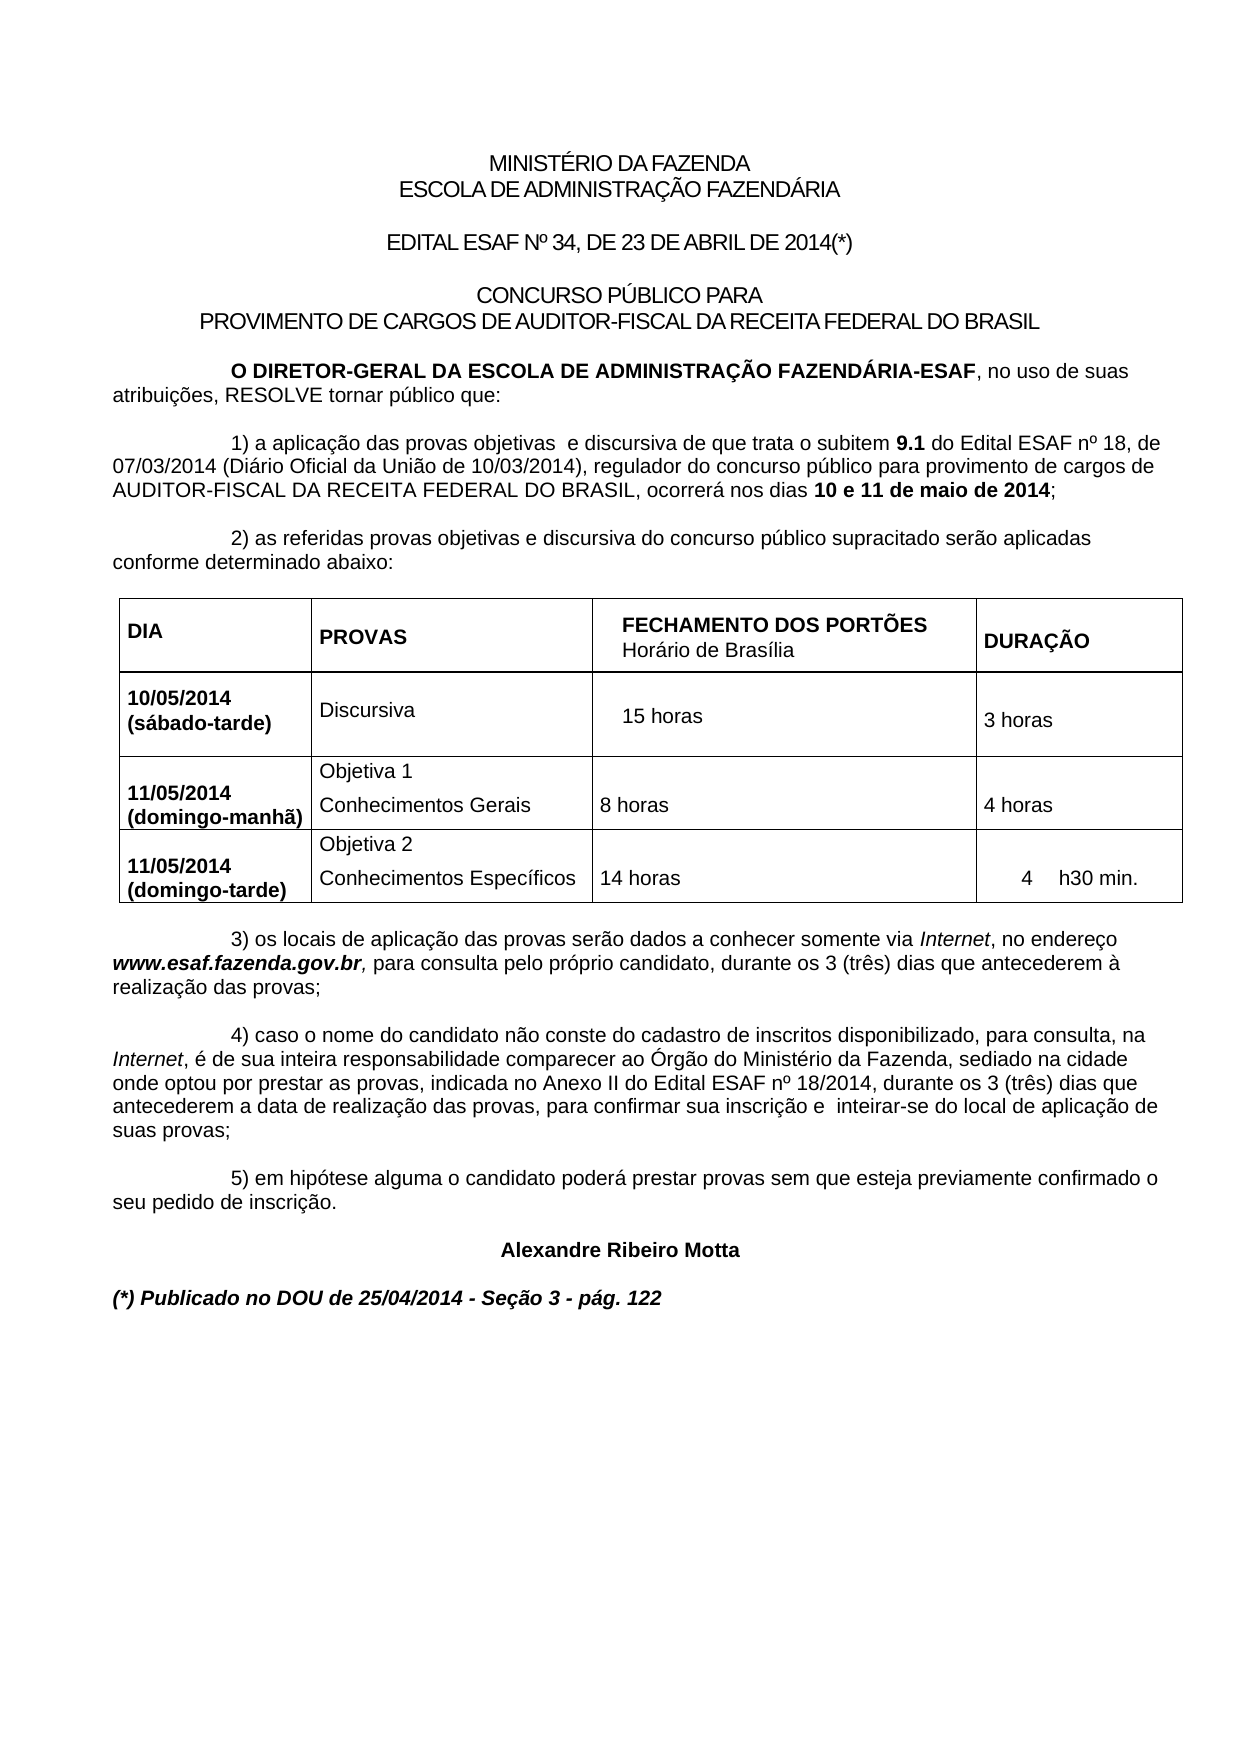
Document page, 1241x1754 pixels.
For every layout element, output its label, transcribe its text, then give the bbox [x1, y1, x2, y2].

table_header PROVAS [312, 599, 592, 671]
text O DIRETOR-GERAL DA ESCOLA DE ADMINISTRAÇÃO FAZENDÁRIA-ESAF, no uso de suas atribuições, RESOLVE tornar público que: [112, 358, 1172, 406]
text 2) as referidas provas objetivas e discursiva do concurso público supracitado serão aplicadas conforme determinado abaixo: [112, 526, 1172, 574]
table_cell 11/05/2014 (domingo-tarde) [120, 830, 311, 902]
text (*) Publicado no DOU de 25/04/2014 - Seção 3 - pág. 122 [112, 1286, 1128, 1310]
table_cell 11/05/2014 (domingo-manhã) [120, 757, 311, 829]
table_header FECHAMENTO DOS PORTÕES Horário de Brasília [593, 599, 976, 671]
table_cell 10/05/2014 (sábado-tarde) [120, 673, 311, 756]
table_header DIA [120, 599, 311, 671]
text PROVIMENTO DE CARGOS DE AUDITOR-FISCAL DA RECEITA FEDERAL DO BRASIL [112, 308, 1128, 334]
table_cell 8 horas [593, 757, 976, 829]
table_cell 14 horas [593, 830, 976, 902]
table_cell Objetiva 2 Conhecimentos Específicos [312, 830, 592, 902]
text Alexandre Ribeiro Motta [112, 1238, 1128, 1262]
text 1) a aplicação das provas objetivas e discursiva de que trata o subitem 9.1 do Edital ESAF nº 18, de 07/03/2014 (Diário Oficial da União de 10/03/2014), regulador do concurso público para provimento de cargos de AUDITOR-FISCAL DA RECEITA FEDERAL DO BRASIL, ocorrerá nos dias 10 e 11 de maio de 2014; [112, 430, 1172, 502]
text 4) caso o nome do candidato não conste do cadastro de inscritos disponibilizado, para consulta, na Internet, é de sua inteira responsabilidade comparecer ao Órgão do Ministério da Fazenda, sediado na cidade onde optou por prestar as provas, indicada no Anexo II do Edital ESAF nº 18/2014, durante os 3 (três) dias que antecederem a data de realização das provas, para confirmar sua inscrição e inteirar-se do local de aplicação de suas provas; [112, 1022, 1172, 1142]
table_cell h30 min. [977, 830, 1182, 902]
text 5) em hipótese alguma o candidato poderá prestar provas sem que esteja previamente confirmado o seu pedido de inscrição. [112, 1166, 1172, 1214]
table_cell 15 horas [593, 673, 976, 756]
text ESCOLA DE ADMINISTRAÇÃO FAZENDÁRIA [112, 176, 1128, 203]
table_cell Discursiva [312, 673, 592, 756]
text EDITAL ESAF Nº 34, DE 23 DE ABRIL DE 2014(*) [112, 229, 1128, 255]
table_cell 4 horas [977, 757, 1182, 829]
text 3) os locais de aplicação das provas serão dados a conhecer somente via Internet, no endereço www.esaf.fazenda.gov.br, para consulta pelo próprio candidato, durante os 3 (três) dias que antecederem à realização das provas; [112, 927, 1172, 998]
table_cell 3 horas [977, 673, 1182, 756]
table_header DURAÇÃO [977, 599, 1182, 671]
text MINISTÉRIO DA FAZENDA [112, 150, 1128, 176]
text CONCURSO PÚBLICO PARA [112, 282, 1128, 308]
table_cell Objetiva 1 Conhecimentos Gerais [312, 757, 592, 829]
